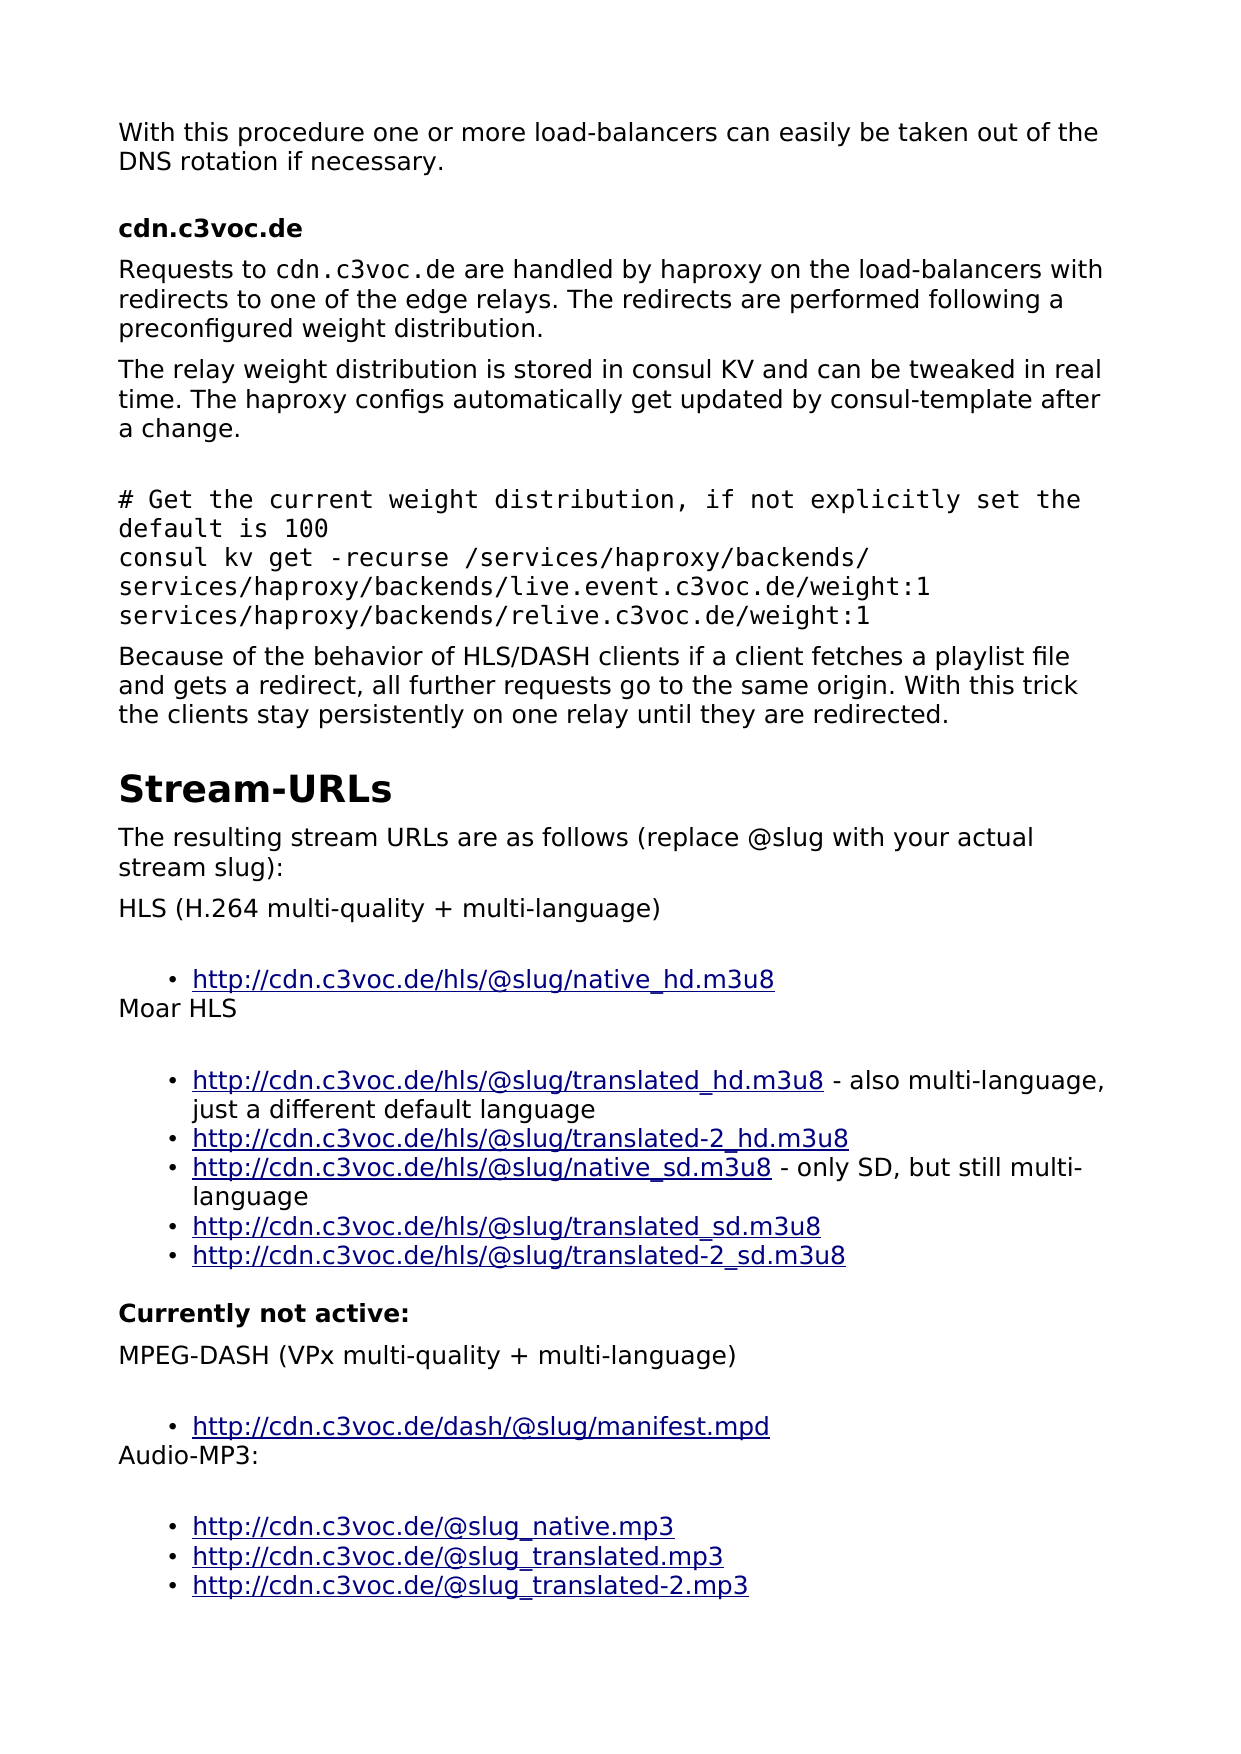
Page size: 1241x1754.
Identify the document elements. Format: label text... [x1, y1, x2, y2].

text Moar HLS [118, 995, 1122, 1024]
list http://cdn.c3voc.de/hls/@slug/native_hd.m3u8 [177, 966, 1122, 995]
text # Get the current weight distribution, if not explicitly set the default is 100 consul kv get -recurse /services/haproxy/backends/ services/haproxy/backends/live.event.c3voc.de/weight:1 services/haproxy/backends/relive.c3voc.de/weight:1 [118, 456, 1122, 631]
list http://cdn.c3voc.de/hls/@slug/native_sd.m3u8 - only SD, but still multi-language [177, 1153, 1122, 1212]
text HLS (H.264 multi-quality + multi-language) [118, 894, 1122, 923]
list http://cdn.c3voc.de/hls/@slug/translated_sd.m3u8 [177, 1212, 1122, 1241]
list http://cdn.c3voc.de/dash/@slug/manifest.mpd [177, 1412, 1122, 1441]
text Currently not active: [118, 1299, 1122, 1329]
list http://cdn.c3voc.de/hls/@slug/translated_hd.m3u8 - also multi-language, just a different default language [177, 1066, 1122, 1124]
list http://cdn.c3voc.de/@slug_native.mp3 [177, 1513, 1122, 1542]
list http://cdn.c3voc.de/@slug_translated-2.mp3 [177, 1571, 1122, 1600]
list http://cdn.c3voc.de/hls/@slug/translated-2_hd.m3u8 [177, 1124, 1122, 1153]
text The relay weight distribution is stored in consul KV and can be tweaked in real time. The haproxy configs automatically get updated by consul-template after a change. [118, 356, 1122, 443]
subtitle Stream-URLs [118, 767, 1122, 811]
text The resulting stream URLs are as follows (replace @slug with your actual stream slug): [118, 823, 1122, 882]
text With this procedure one or more load-balancers can easily be taken out of the DNS rotation if necessary. [118, 118, 1122, 176]
text Audio-MP3: [118, 1441, 1122, 1471]
subtitle cdn.c3voc.de [118, 214, 1122, 243]
text Because of the behavior of HLS/DASH clients if a client fetches a playlist file and gets a redirect, all further requests go to the same origin. With this trick the clients stay persistently on one relay until they are redirected. [118, 642, 1122, 730]
text MPEG-DASH (VPx multi-quality + multi-language) [118, 1341, 1122, 1370]
list http://cdn.c3voc.de/@slug_translated.mp3 [177, 1542, 1122, 1571]
list http://cdn.c3voc.de/hls/@slug/translated-2_sd.m3u8 [177, 1241, 1122, 1270]
text Requests to cdn.c3voc.de are handled by haproxy on the load-balancers with redirects to one of the edge relays. The redirects are performed following a preconfigured weight distribution. [118, 256, 1122, 343]
